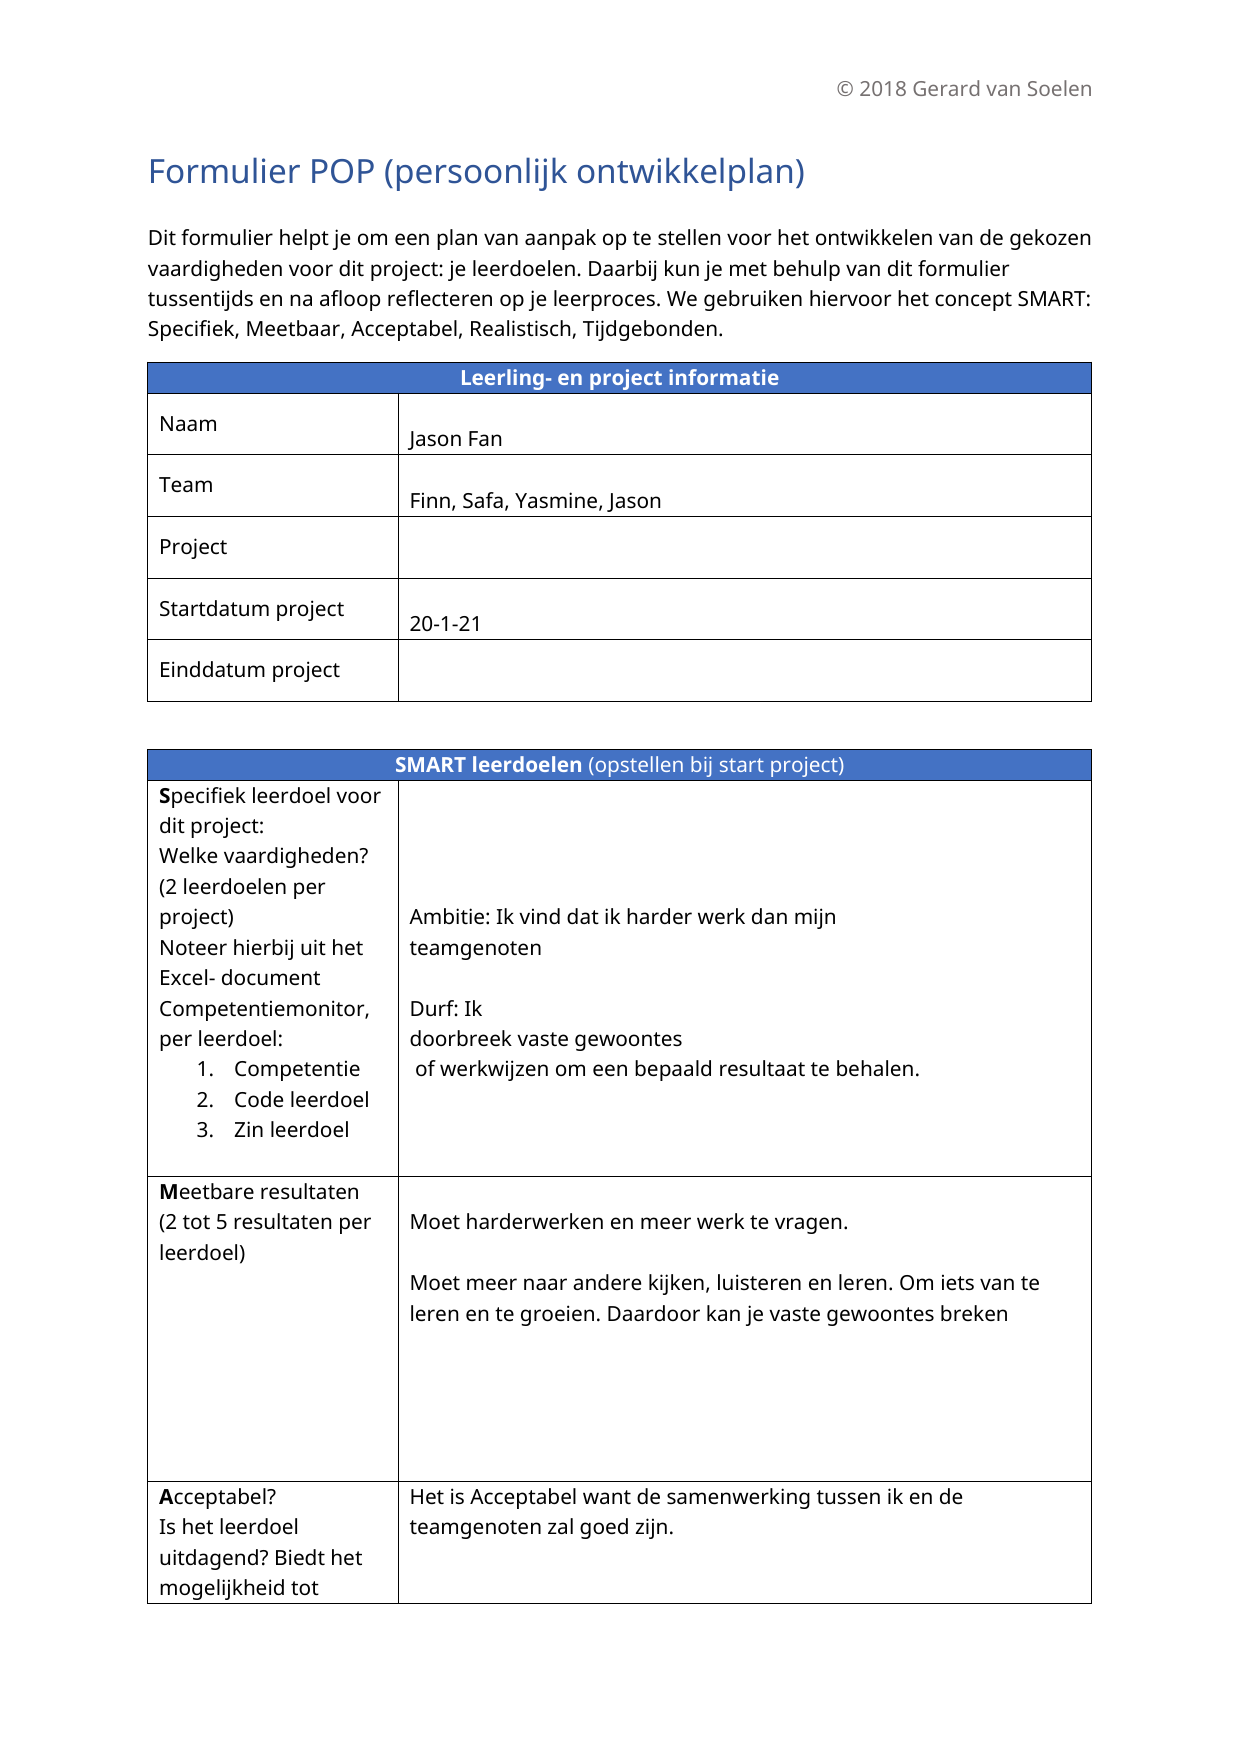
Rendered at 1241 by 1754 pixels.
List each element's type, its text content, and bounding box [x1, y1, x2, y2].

table_header SMART leerdoelen (opstellen bij start project) [148, 750, 1091, 780]
table_cell Acceptabel? Is het leerdoel uitdagend? Biedt het mogelijkheid tot [148, 1482, 398, 1603]
table_cell Team [148, 455, 398, 516]
table_cell Specifiek leerdoel voor dit project: Welke vaardigheden? (2 leerdoelen per project) Noteer hierbij uit het Excel- document Competentiemonitor, per leerdoel: Competentie Code leerdoel Zin leerdoel [148, 781, 398, 1176]
table_cell Meetbare resultaten (2 tot 5 resultaten per leerdoel) [148, 1177, 398, 1481]
table_cell Finn, Safa, Yasmine, Jason [399, 455, 1091, 516]
table_cell Startdatum project [148, 579, 398, 639]
table_cell Jason Fan [399, 394, 1091, 454]
table_cell Moet harderwerken en meer werk te vragen. Moet meer naar andere kijken, luisteren en leren. Om iets van te leren en te groeien. Daardoor kan je vaste gewoontes breken [399, 1177, 1091, 1481]
table_cell Ambitie: Ik vind dat ik harder werk dan mijn teamgenoten Durf: Ik doorbreek vaste gewoontes of werkwijzen om een bepaald resultaat te behalen. [399, 781, 1091, 1176]
table_cell [399, 517, 1091, 577]
table_cell Naam [148, 394, 398, 454]
table_cell Het is Acceptabel want de samenwerking tussen ik en de teamgenoten zal goed zijn. [399, 1482, 1091, 1603]
table_header Leerling- en project informatie [148, 363, 1091, 393]
text Dit formulier helpt je om een plan van aanpak op te stellen voor het ontwikkelen van de gekozen vaardigheden voor dit project: je leerdoelen. Daarbij kun je met behulp van dit formulier tussentijds en na afloop reflecteren op je leerproces. We gebruiken hiervoor het concept SMART: Specifiek, Meetbaar, Acceptabel, Realistisch, Tijdgebonden. [148, 223, 1093, 343]
table_cell [399, 640, 1091, 701]
table_cell Einddatum project [148, 640, 398, 701]
subtitle Formulier POP (persoonlijk ontwikkelplan) [148, 148, 1093, 193]
table_cell 20-1-21 [399, 579, 1091, 639]
table_cell Project [148, 517, 398, 577]
